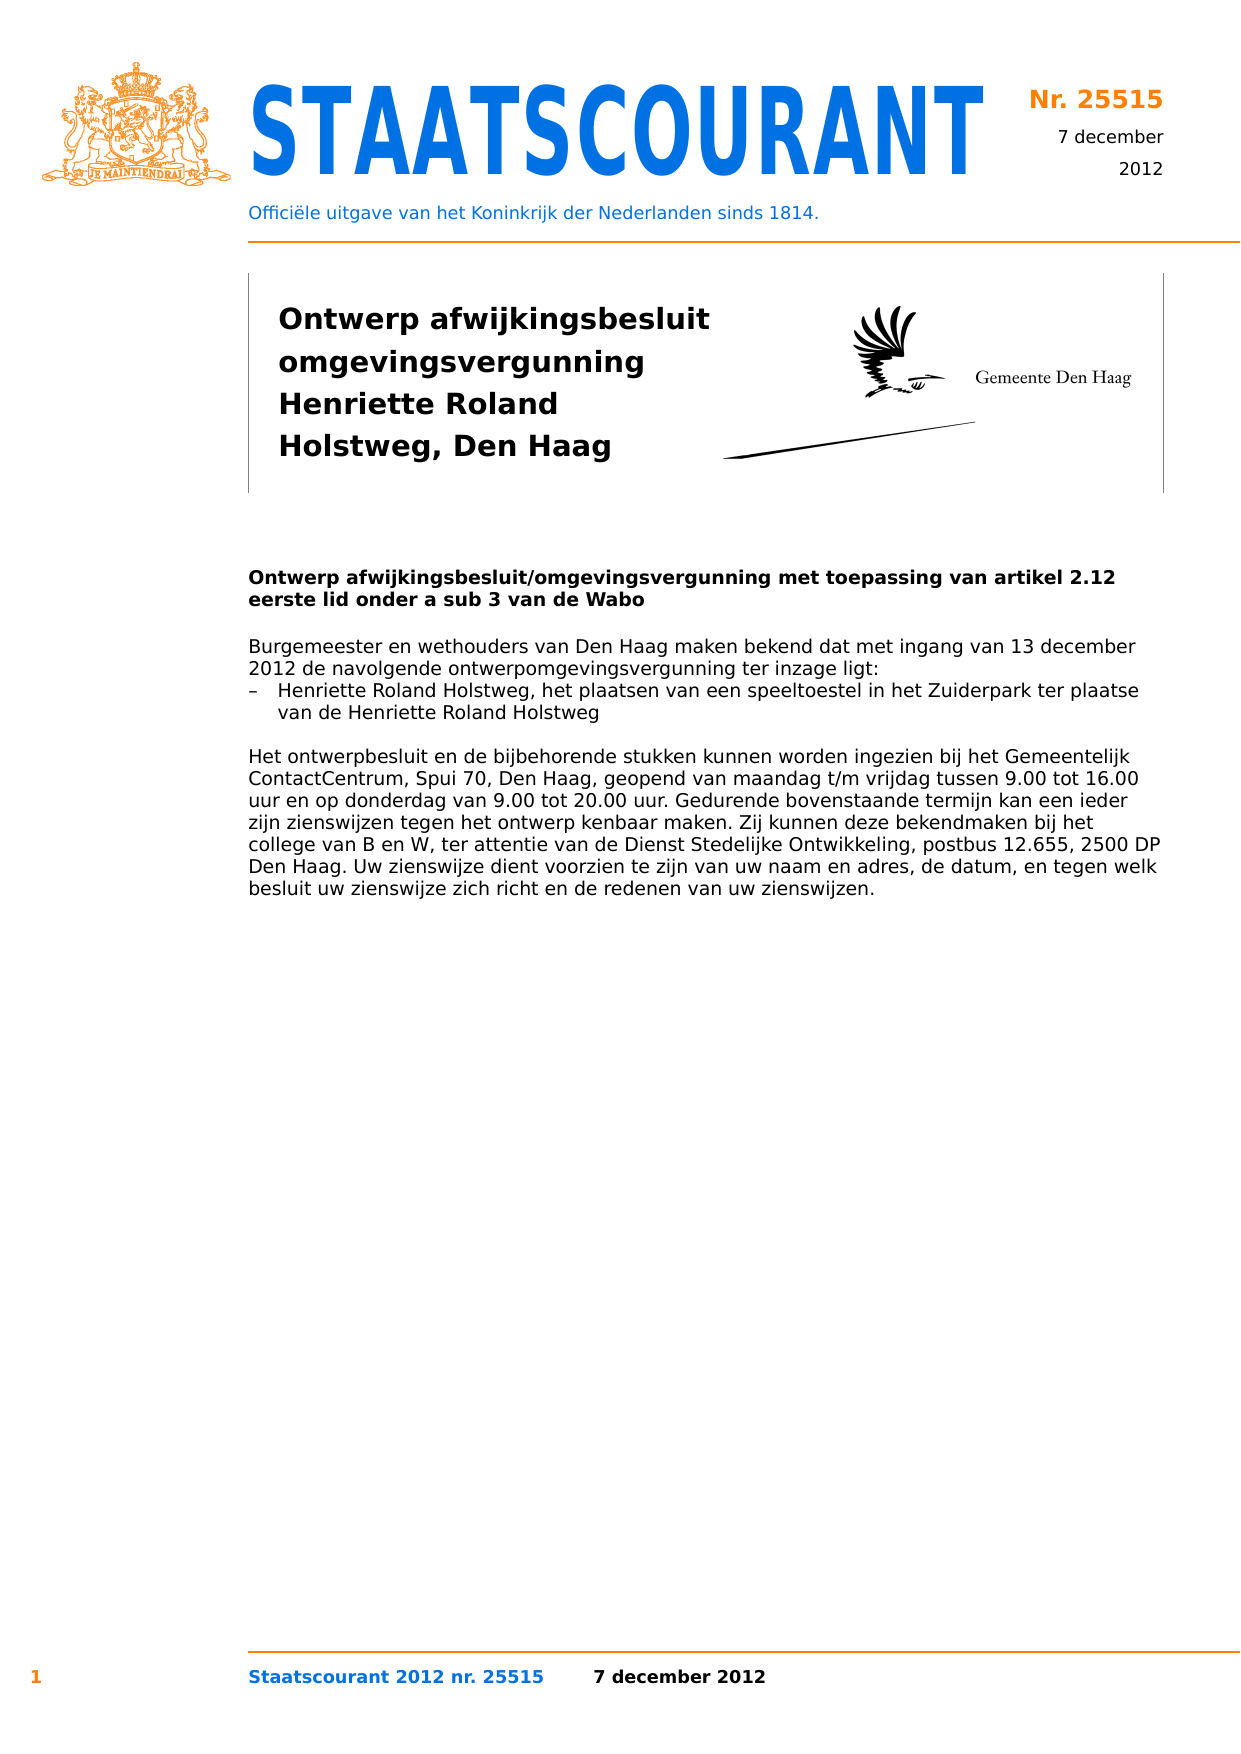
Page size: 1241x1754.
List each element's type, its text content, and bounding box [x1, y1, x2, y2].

subtitle Ontwerp afwijkingsbesluit omgevingsvergunning Henriette Roland Holstweg, Den Haag [249, 273, 1163, 493]
table_header [25, 62, 248, 241]
subtitle Ontwerp afwijkingsbesluit/omgevingsvergunning met toepassing van artikel 2.12 eerste lid onder a sub 3 van de Wabo [248, 567, 1163, 611]
picture [720, 302, 1134, 462]
table_header STAATSCOURANT [248, 62, 998, 203]
text – Henriette Roland Holstweg, het plaatsen van een speeltoestel in het Zuiderpark ter plaatse van de Henriette Roland Holstweg [248, 680, 1163, 724]
table_cell Officiële uitgave van het Koninkrijk der Nederlanden sinds 1814. [248, 203, 1240, 241]
text Het ontwerpbesluit en de bijbehorende stukken kunnen worden ingezien bij het Gemeentelijk ContactCentrum, Spui 70, Den Haag, geopend van maandag t/m vrijdag tussen 9.00 tot 16.00 uur en op donderdag van 9.00 tot 20.00 uur. Gedurende bovenstaande termijn kan een ieder zijn zienswijzen tegen het ontwerp kenbaar maken. Zij kunnen deze bekendmaken bij het college van B en W, ter attentie van de Dienst Stedelijke Ontwikkeling, postbus 12.655, 2500 DP Den Haag. Uw zienswijze dient voorzien te zijn van uw naam en adres, de datum, en tegen welk besluit uw zienswijze zich richt en de redenen van uw zienswijzen. [248, 746, 1163, 900]
table_cell 2012 [998, 153, 1240, 203]
text Burgemeester en wethouders van Den Haag maken bekend dat met ingang van 13 december 2012 de navolgende ontwerpomgevingsvergunning ter inzage ligt: [248, 636, 1163, 680]
table_header Nr. 25515 [998, 62, 1240, 121]
picture [41, 62, 231, 186]
table_cell 7 december [998, 121, 1240, 153]
